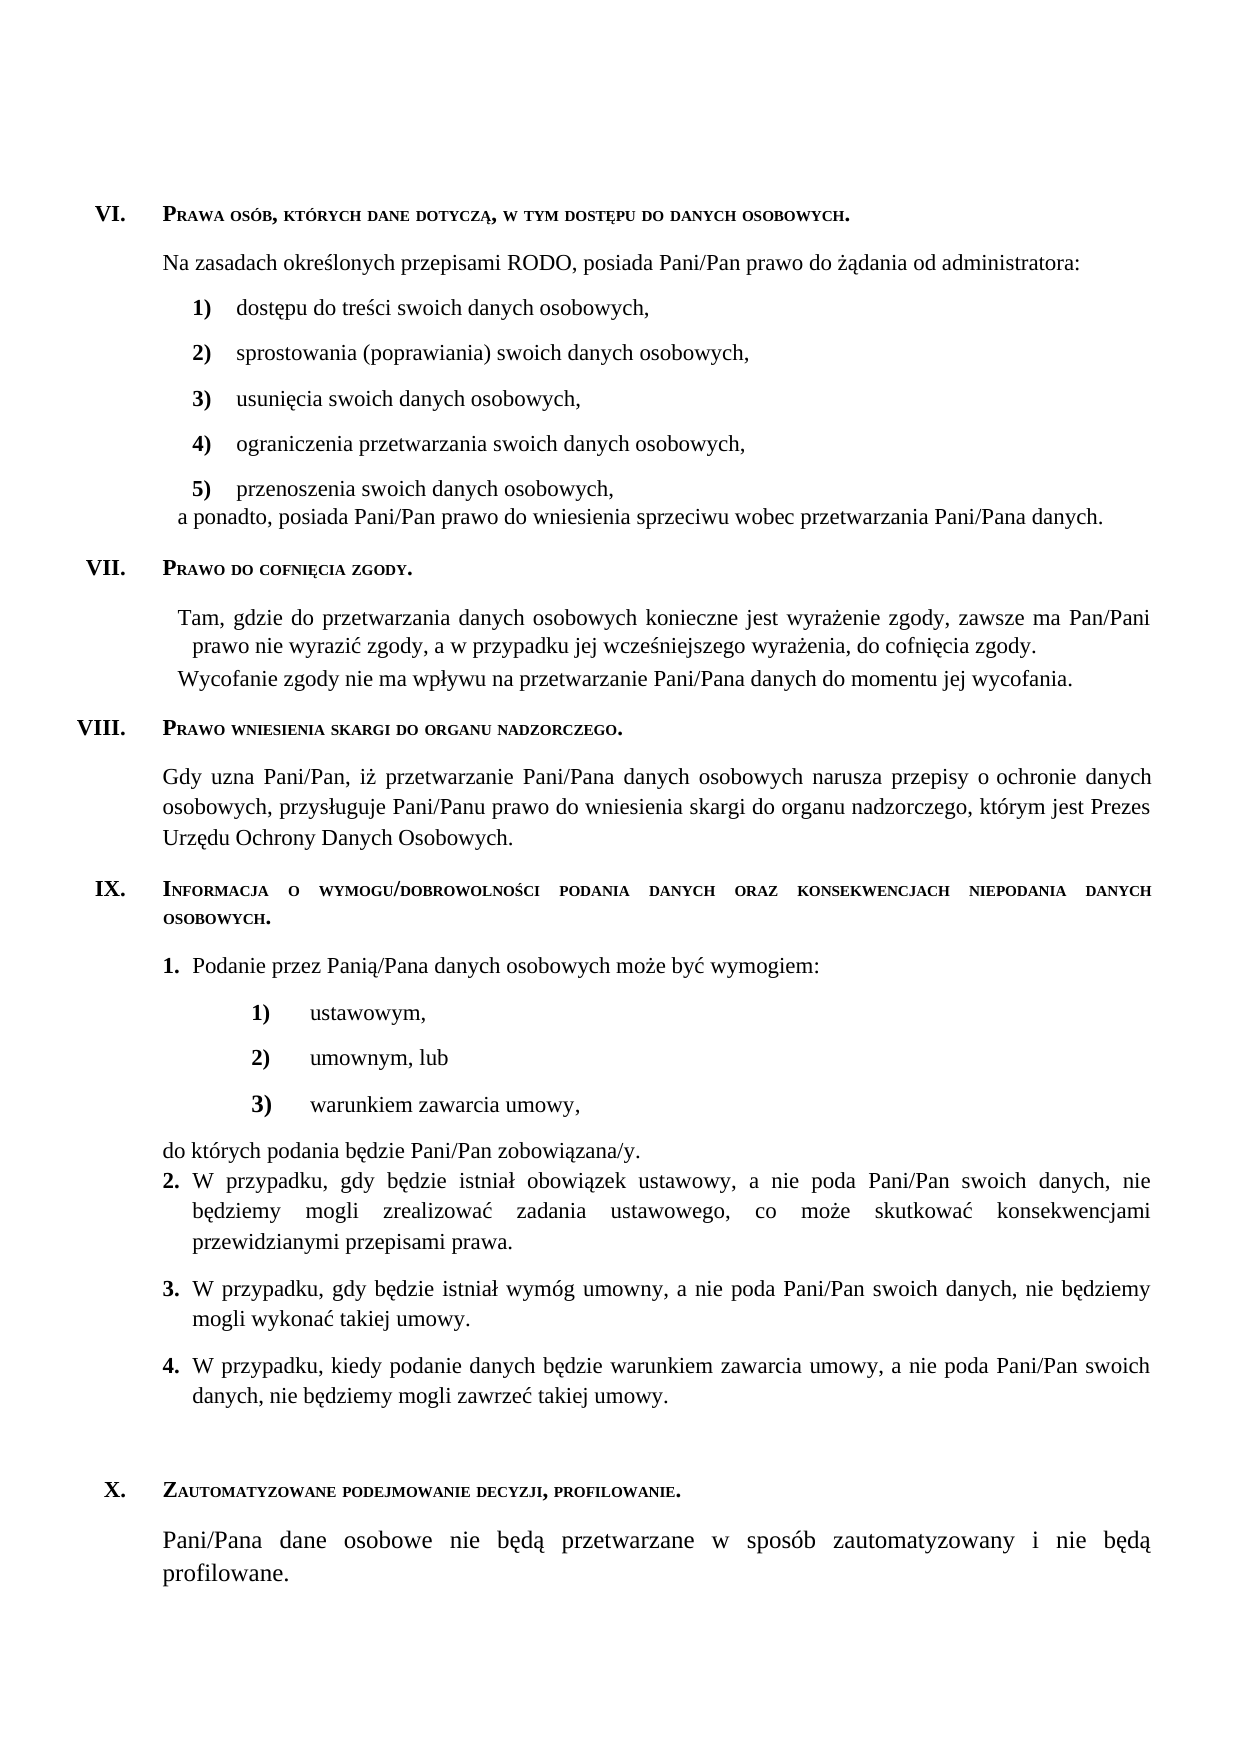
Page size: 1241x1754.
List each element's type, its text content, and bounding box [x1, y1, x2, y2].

text a ponadto, posiada Pani/Pan prawo do wniesienia sprzeciwu wobec przetwarzania Pani/Pana danych. [177, 503, 1152, 529]
list Prawo wniesienia skargi do organu nadzorczego. [126, 714, 1152, 740]
list przenoszenia swoich danych osobowych, [192, 475, 1152, 501]
list umownym, lub [251, 1044, 1152, 1071]
list Prawo do cofnięcia zgody. [126, 554, 1152, 581]
list Podanie przez Panią/Pana danych osobowych może być wymogiem: [162, 952, 1152, 979]
list usunięcia swoich danych osobowych, [192, 384, 1152, 411]
subtitle Tam, gdzie do przetwarzania danych osobowych konieczne jest wyrażenie zgody, zawsze ma Pan/Pani prawo nie wyrazić zgody, a w przypadku jej wcześniejszego wyrażenia, do cofnięcia zgody. [177, 603, 1152, 658]
list Gdy uzna Pani/Pan, iż przetwarzanie Pani/Pana danych osobowych narusza przepisy o ochronie danych osobowych, przysługuje Pani/Panu prawo do wniesienia skargi do organu nadzorczego, którym jest Prezes Urzędu Ochrony Danych Osobowych. [162, 763, 1152, 850]
list sprostowania (poprawiania) swoich danych osobowych, [192, 339, 1152, 366]
list Zautomatyzowane podejmowanie decyzji, profilowanie. [126, 1476, 1152, 1502]
list ograniczenia przetwarzania swoich danych osobowych, [192, 430, 1152, 456]
list W przypadku, gdy będzie istniał wymóg umowny, a nie poda Pani/Pan swoich danych, nie będziemy mogli wykonać takiej umowy. [162, 1274, 1152, 1331]
list do których podania będzie Pani/Pan zobowiązana/y. [162, 1137, 1152, 1163]
subtitle Wycofanie zgody nie ma wpływu na przetwarzanie Pani/Pana danych do momentu jej wycofania. [177, 664, 1152, 691]
list dostępu do treści swoich danych osobowych, [192, 294, 1152, 321]
list W przypadku, gdy będzie istniał obowiązek ustawowy, a nie poda Pani/Pan swoich danych, nie będziemy mogli zrealizować zadania ustawowego, co może skutkować konsekwencjami przewidzianymi przepisami prawa. [162, 1167, 1152, 1254]
list warunkiem zawarcia umowy, [251, 1089, 1152, 1118]
list Prawa osób, których dane dotyczą, w tym dostępu do danych osobowych. [126, 200, 1152, 226]
list Na zasadach określonych przepisami RODO, posiada Pani/Pan prawo do żądania od administratora: [162, 249, 1152, 276]
list Informacja o wymogu/dobrowolności podania danych oraz konsekwencjach niepodania danych osobowych. [126, 874, 1152, 929]
list Pani/Pana dane osobowe nie będą przetwarzane w sposób zautomatyzowany i nie będą profilowane. [162, 1525, 1152, 1587]
list [162, 88, 1152, 175]
list W przypadku, kiedy podanie danych będzie warunkiem zawarcia umowy, a nie poda Pani/Pan swoich danych, nie będziemy mogli zawrzeć takiej umowy. [162, 1352, 1152, 1408]
list ustawowym, [251, 999, 1152, 1026]
